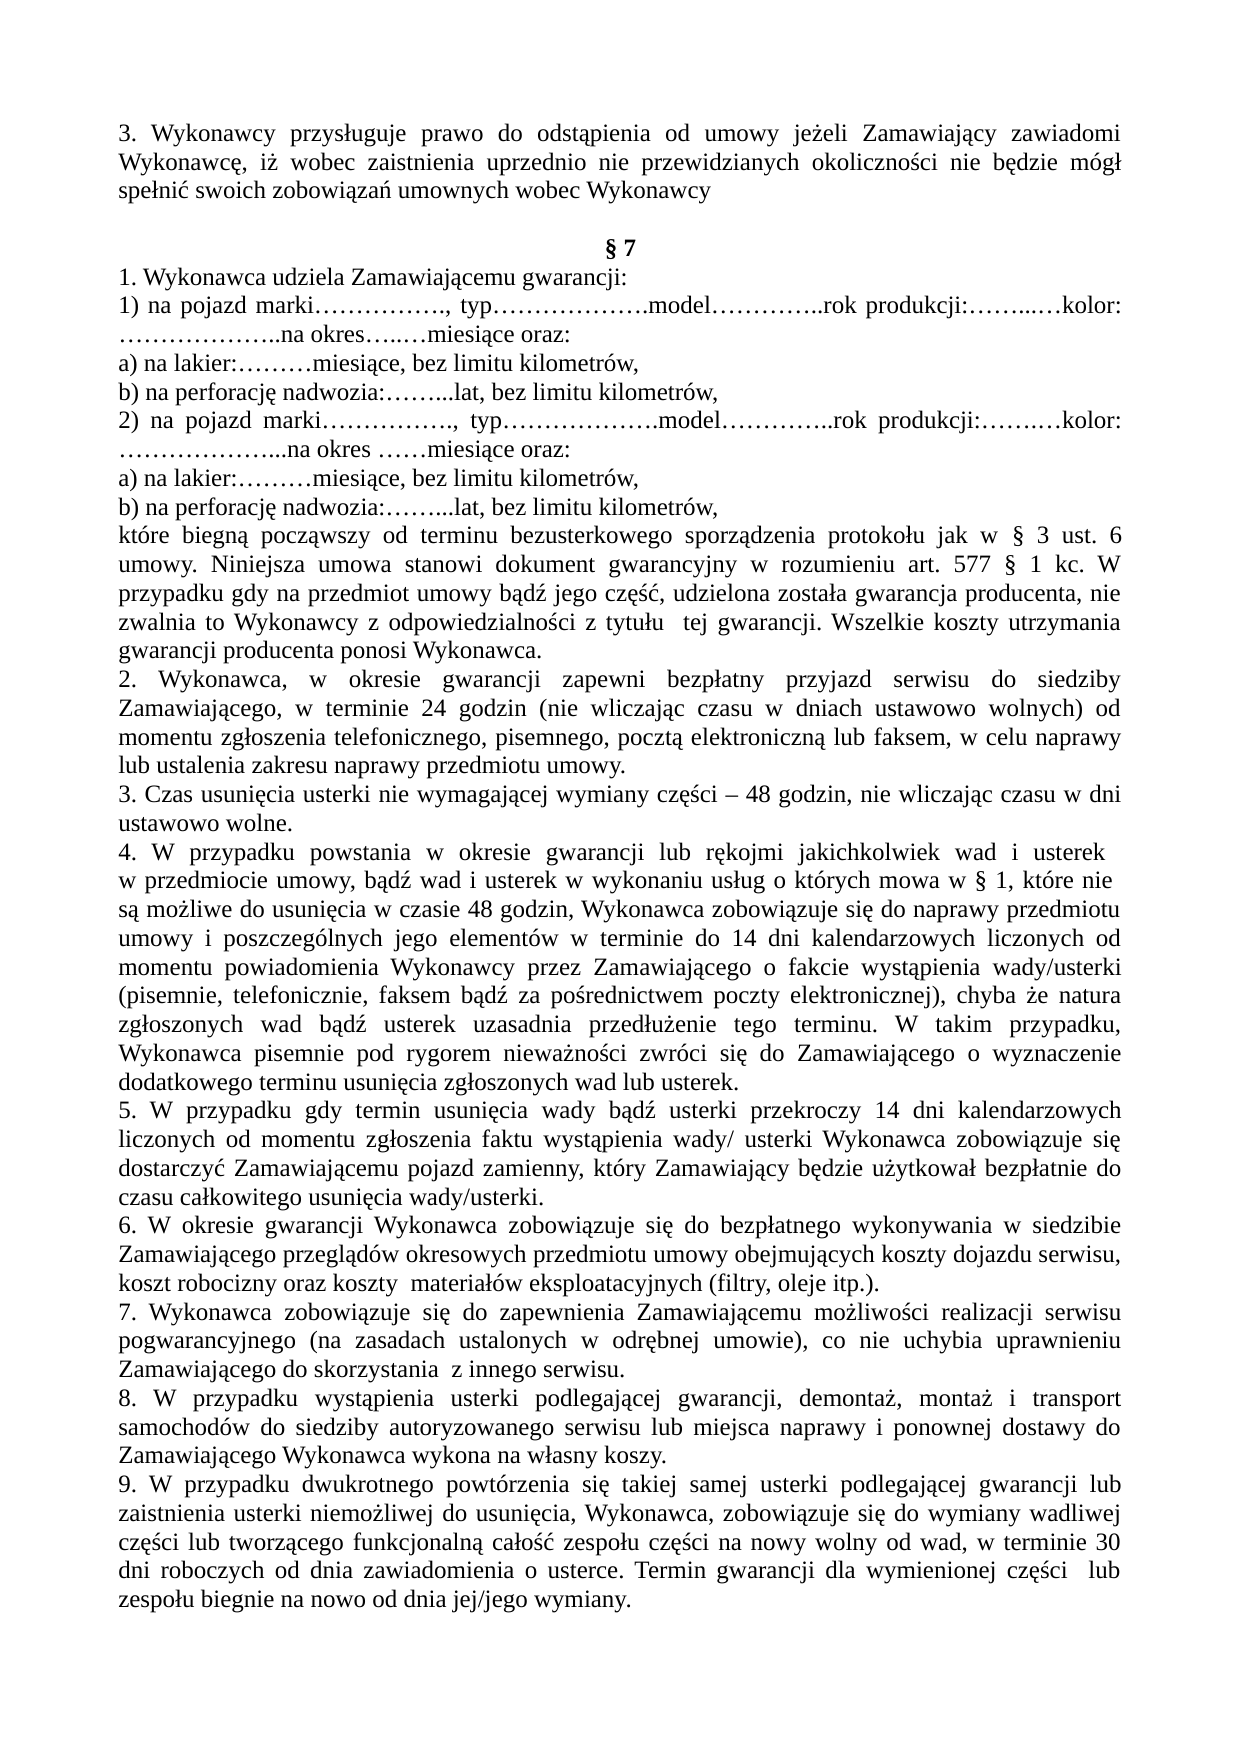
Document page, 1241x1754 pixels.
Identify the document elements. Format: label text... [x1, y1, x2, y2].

text 2) na pojazd marki……………., typ……………….model…………..rok produkcji:…….…kolor:………………...na okres ……miesiące oraz: [118, 406, 1122, 463]
text które biegną począwszy od terminu bezusterkowego sporządzenia protokołu jak w § 3 ust. 6 umowy. Niniejsza umowa stanowi dokument gwarancyjny w rozumieniu art. 577 § 1 kc. W przypadku gdy na przedmiot umowy bądź jego część, udzielona została gwarancja producenta, nie zwalnia to Wykonawcy z odpowiedzialności z tytułu tej gwarancji. Wszelkie koszty utrzymania gwarancji producenta ponosi Wykonawca. [118, 521, 1122, 664]
text 5. W przypadku gdy termin usunięcia wady bądź usterki przekroczy 14 dni kalendarzowych liczonych od momentu zgłoszenia faktu wystąpienia wady/ usterki Wykonawca zobowiązuje się dostarczyć Zamawiającemu pojazd zamienny, który Zamawiający będzie użytkował bezpłatnie do czasu całkowitego usunięcia wady/usterki. [118, 1096, 1122, 1211]
text 8. W przypadku wystąpienia usterki podlegającej gwarancji, demontaż, montaż i transport samochodów do siedziby autoryzowanego serwisu lub miejsca naprawy i ponownej dostawy do Zamawiającego Wykonawca wykona na własny koszy. [118, 1383, 1122, 1469]
text a) na lakier:………miesiące, bez limitu kilometrów, [118, 463, 1122, 492]
text 1) na pojazd marki……………., typ……………….model…………..rok produkcji:……...…kolor:………………..na okres…..…miesiące oraz: [118, 291, 1122, 348]
text 1. Wykonawca udziela Zamawiającemu gwarancji: [118, 262, 1122, 291]
text 4. W przypadku powstania w okresie gwarancji lub rękojmi jakichkolwiek wad i usterek w przedmiocie umowy, bądź wad i usterek w wykonaniu usług o których mowa w § 1, które nie są możliwe do usunięcia w czasie 48 godzin, Wykonawca zobowiązuje się do naprawy przedmiotu umowy i poszczególnych jego elementów w terminie do 14 dni kalendarzowych liczonych od momentu powiadomienia Wykonawcy przez Zamawiającego o fakcie wystąpienia wady/usterki (pisemnie, telefonicznie, faksem bądź za pośrednictwem poczty elektronicznej), chyba że natura zgłoszonych wad bądź usterek uzasadnia przedłużenie tego terminu. W takim przypadku, Wykonawca pisemnie pod rygorem nieważności zwróci się do Zamawiającego o wyznaczenie dodatkowego terminu usunięcia zgłoszonych wad lub usterek. [118, 837, 1122, 1096]
text 7. Wykonawca zobowiązuje się do zapewnienia Zamawiającemu możliwości realizacji serwisu pogwarancyjnego (na zasadach ustalonych w odrębnej umowie), co nie uchybia uprawnieniu Zamawiającego do skorzystania z innego serwisu. [118, 1297, 1122, 1383]
text 9. W przypadku dwukrotnego powtórzenia się takiej samej usterki podlegającej gwarancji lub zaistnienia usterki niemożliwej do usunięcia, Wykonawca, zobowiązuje się do wymiany wadliwej części lub tworzącego funkcjonalną całość zespołu części na nowy wolny od wad, w terminie 30 dni roboczych od dnia zawiadomienia o usterce. Termin gwarancji dla wymienionej części lub zespołu biegnie na nowo od dnia jej/jego wymiany. [118, 1469, 1122, 1613]
text 2. Wykonawca, w okresie gwarancji zapewni bezpłatny przyjazd serwisu do siedziby Zamawiającego, w terminie 24 godzin (nie wliczając czasu w dniach ustawowo wolnych) od momentu zgłoszenia telefonicznego, pisemnego, pocztą elektroniczną lub faksem, w celu naprawy lub ustalenia zakresu naprawy przedmiotu umowy. [118, 664, 1122, 779]
text b) na perforację nadwozia:……...lat, bez limitu kilometrów, [118, 377, 1122, 406]
text 6. W okresie gwarancji Wykonawca zobowiązuje się do bezpłatnego wykonywania w siedzibie Zamawiającego przeglądów okresowych przedmiotu umowy obejmujących koszty dojazdu serwisu, koszt robocizny oraz koszty materiałów eksploatacyjnych (filtry, oleje itp.). [118, 1211, 1122, 1297]
text 3. Czas usunięcia usterki nie wymagającej wymiany części – 48 godzin, nie wliczając czasu w dni ustawowo wolne. [118, 779, 1122, 837]
text § 7 [118, 233, 1122, 262]
text 3. Wykonawcy przysługuje prawo do odstąpienia od umowy jeżeli Zamawiający zawiadomi Wykonawcę, iż wobec zaistnienia uprzednio nie przewidzianych okoliczności nie będzie mógł spełnić swoich zobowiązań umownych wobec Wykonawcy [118, 118, 1122, 204]
text b) na perforację nadwozia:……...lat, bez limitu kilometrów, [118, 492, 1122, 521]
text a) na lakier:………miesiące, bez limitu kilometrów, [118, 348, 1122, 377]
